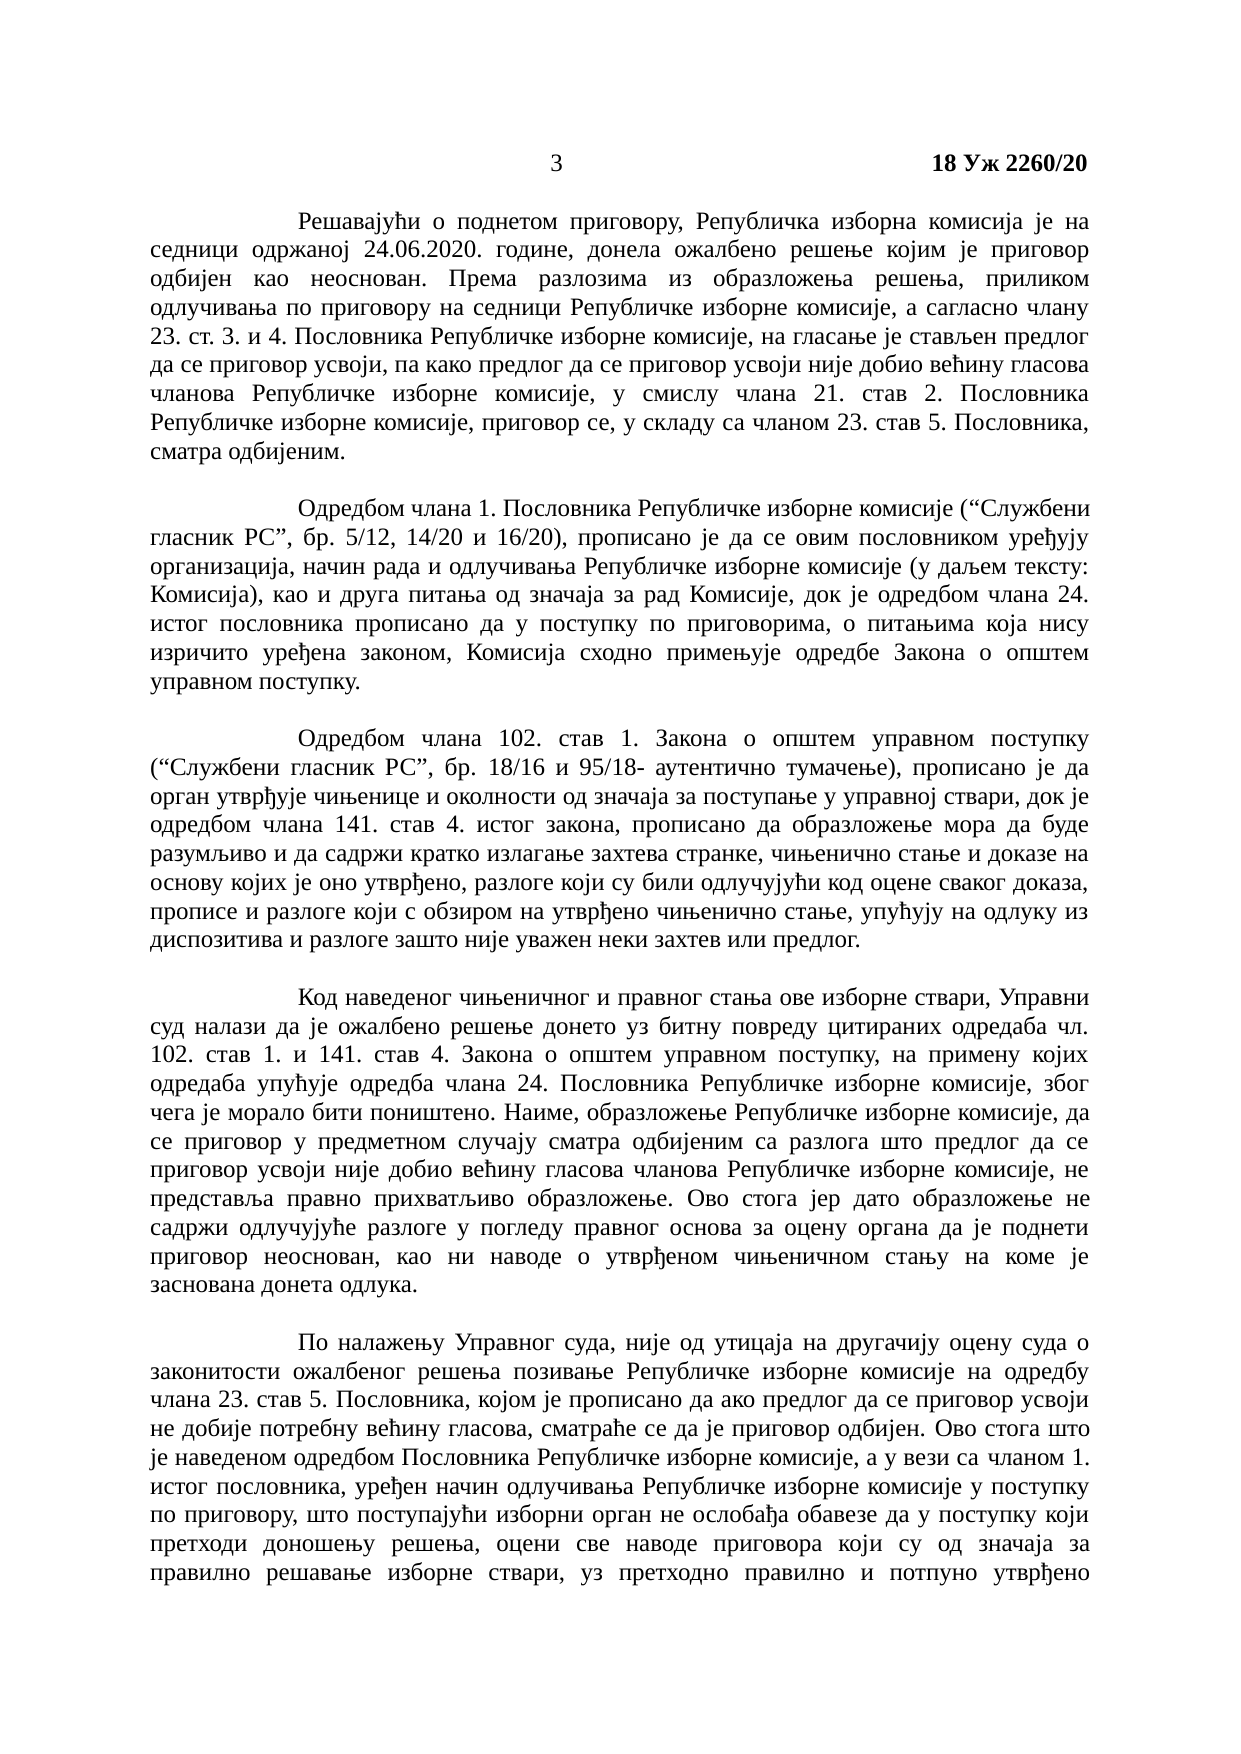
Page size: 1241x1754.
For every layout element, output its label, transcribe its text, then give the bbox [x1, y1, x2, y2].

text По налажењу Управног суда, није од утицаја на другачију оцену суда о законитости ожалбеног решења позивање Републичке изборне комисије на одредбу члана 23. став 5. Пословника, којом је прописано да ако предлог да се приговор усвоји не добије потребну већину гласова, сматраће се да је приговор одбијен. Ово стога што је наведеном одредбом Пословника Републичке изборне комисије, а у вези са чланом 1. истог пословника, уређен начин одлучивања Републичке изборне комисије у поступку по приговору, што поступајући изборни орган не ослобађа обавезе да у поступку који претходи доношењу решења, оцени све наводе приговора који су од значаја за правилно решавање изборне ствари, уз претходно правилно и потпуно утврђено [150, 1327, 1090, 1586]
text Одредбом члана 1. Пословника Републичке изборне комисије (“Службени гласник РС”, бр. 5/12, 14/20 и 16/20), прописано је да се овим пословником уређују организација, начин рада и одлучивања Републичке изборне комисије (у даљем тексту: Комисија), као и друга питања од значаја за рад Комисије, док је одредбом члана 24. истог пословника прописано да у поступку по приговорима, о питањима која нису изричито уређена законом, Комисија сходно примењује одредбе Закона о општем управном поступку. [150, 493, 1090, 694]
text Одредбом члана 102. став 1. Закона о општем управном поступку (“Службени гласник РС”, бр. 18/16 и 95/18- аутентично тумачење), прописано је да орган утврђује чињенице и околности од значаја за поступање у управној ствари, док је одредбом члана 141. став 4. истог закона, прописано да образложење мора да буде разумљиво и да садржи кратко излагање захтева странке, чињенично стање и доказе на основу којих је оно утврђено, разлоге који су били одлучујући код оцене сваког доказа, прописе и разлоге који с обзиром на утврђено чињенично стање, упућују на одлуку из диспозитива и разлоге зашто није уважен неки захтев или предлог. [150, 723, 1090, 953]
text Решавајући о поднетом приговору, Републичка изборна комисија је на седници одржаној 24.06.2020. године, донела ожалбено решење којим је приговор одбијен као неоснован. Према разлозима из образложења решења, приликом одлучивања по приговору на седници Републичке изборне комисије, а сагласно члану 23. ст. 3. и 4. Пословника Републичке изборне комисије, на гласање је стављен предлог да се приговор усвоји, па како предлог да се приговор усвоји није добио већину гласова чланова Републичке изборне комисије, у смислу члана 21. став 2. Пословника Републичке изборне комисије, приговор се, у складу са чланом 23. став 5. Пословника, сматра одбијеним. [150, 206, 1090, 464]
text Код наведеног чињеничног и правног стања ове изборне ствари, Управни суд налази да је ожалбено решење донето уз битну повреду цитираних одредаба чл. 102. став 1. и 141. став 4. Закона о општем управном поступку, на примену којих одредаба упућује одредба члана 24. Пословника Републичке изборне комисије, због чега је морало бити поништено. Наиме, образложење Републичке изборне комисије, да се приговор у предметном случају сматра одбијеним са разлога што предлог да се приговор усвоји није добио већину гласова чланова Републичке изборне комисије, не представља правно прихватљиво образложење. Ово стога јер дато образложење не садржи одлучујуће разлоге у погледу правног основа за оцену органа да је поднети приговор неоснован, као ни наводе о утврђеном чињеничном стању на коме је заснована донета одлука. [150, 982, 1090, 1298]
